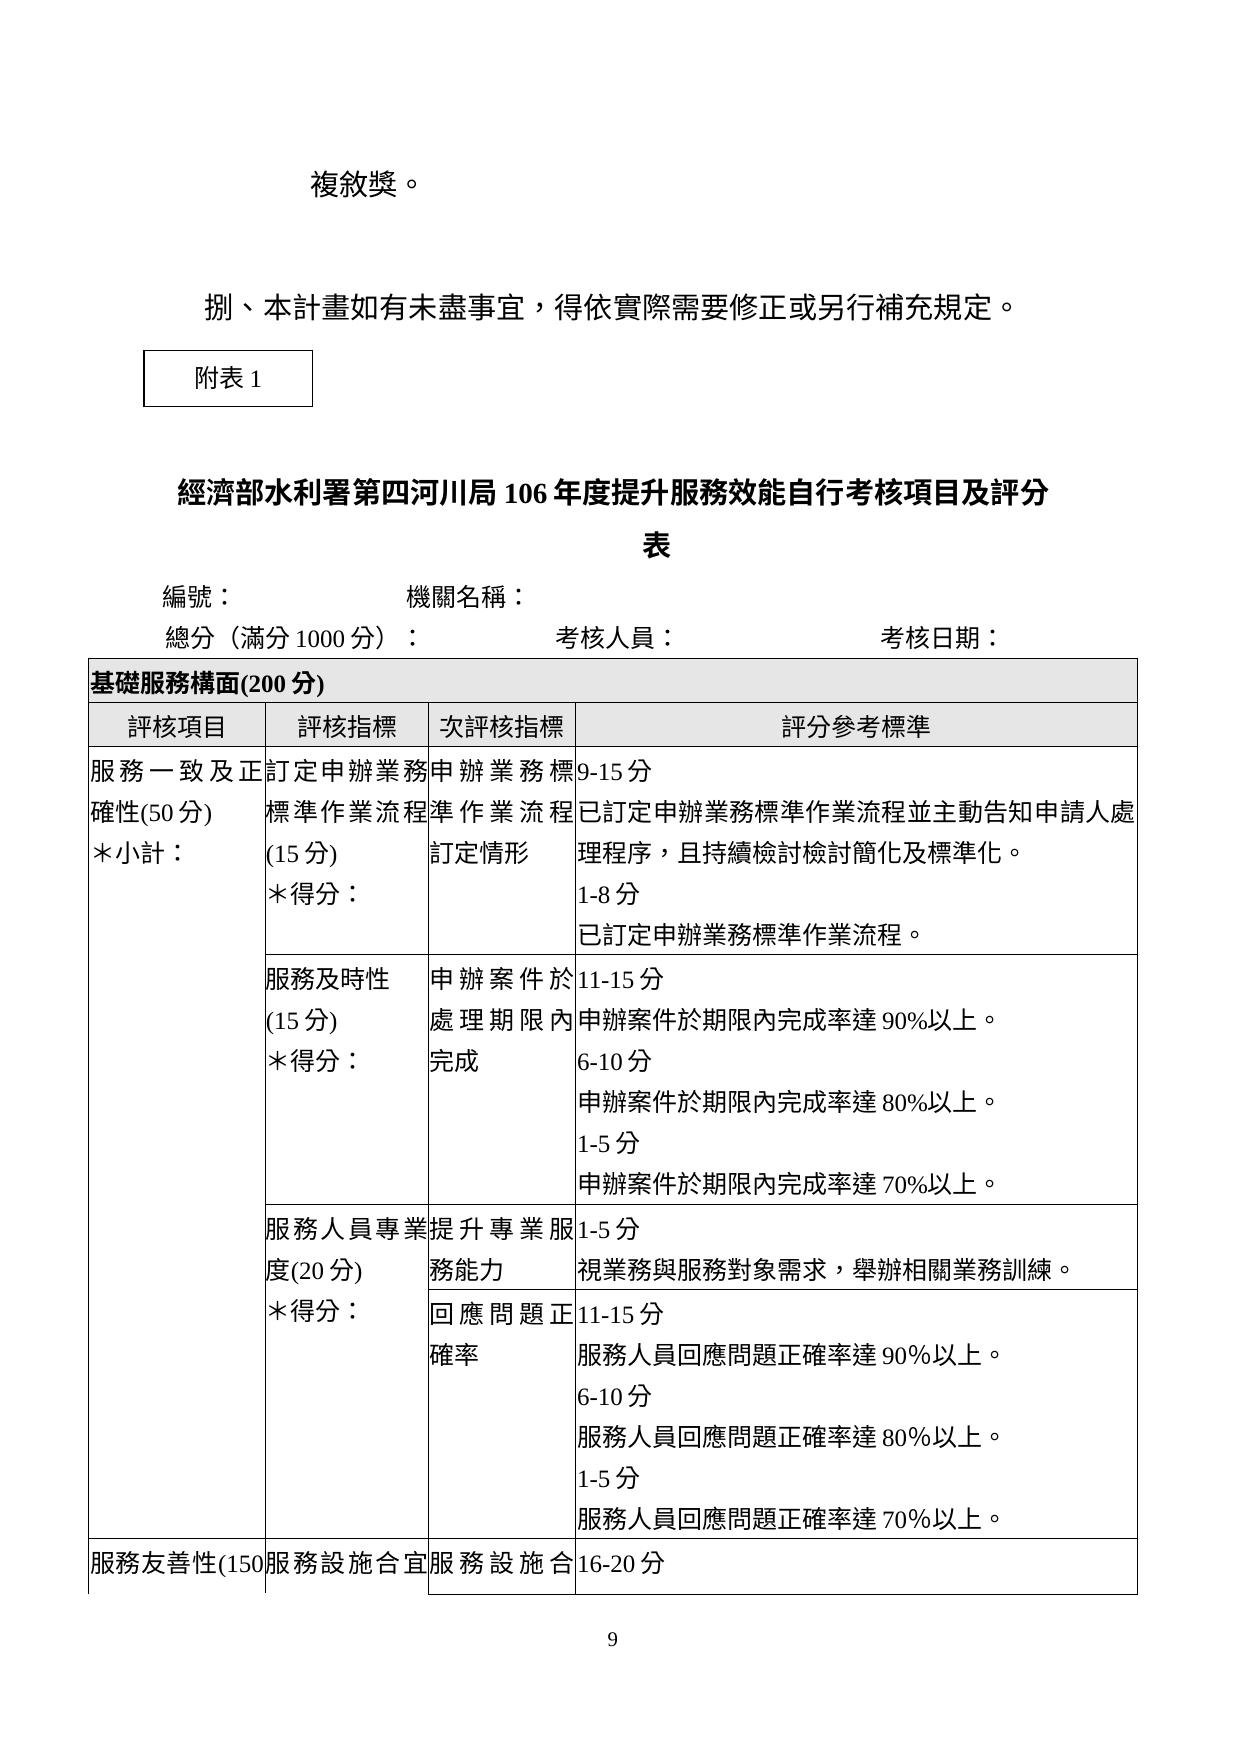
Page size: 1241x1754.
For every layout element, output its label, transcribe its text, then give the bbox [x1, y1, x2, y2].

table_cell 次評核指標 [429, 703, 575, 746]
text 編號： 機關名稱： [162, 575, 1063, 616]
list 複敘獎。 [251, 141, 1063, 223]
table_cell 評核項目 [89, 703, 265, 746]
table_cell 訂定申辦業務標準作業流程(15分) ＊得分： [266, 747, 428, 954]
table_cell 服務一致及正確性(50分) ＊小計： [89, 747, 265, 1538]
table_cell 申辦案件於處理期限內完成 [429, 955, 575, 1203]
table_cell 服務友善性(150分) ＊小計： [89, 1539, 266, 1594]
table_cell 申辦業務標準作業流程訂定情形 [429, 747, 575, 954]
table_cell 服務設施合宜程度 [429, 1539, 575, 1594]
table_cell 1-5分 視業務與服務對象需求，舉辦相關業務訓練。 [576, 1205, 1137, 1289]
table_cell 11-15分 申辦案件於期限內完成率達90%以上。 6-10分 申辦案件於期限內完成率達80%以上。 1-5分 申辦案件於期限內完成率達70%以上。 [576, 955, 1137, 1203]
table_cell 9-15分 已訂定申辦業務標準作業流程並主動告知申請人處理程序，且持續檢討檢討簡化及標準化。 1-8分 已訂定申辦業務標準作業流程。 [576, 747, 1137, 954]
table_cell 提升專業服務能力 [429, 1205, 575, 1289]
table_cell 服務人員專業度(20分) ＊得分： [266, 1205, 428, 1538]
table_cell 評分參考標準 [576, 703, 1137, 746]
text 附表1 [159, 358, 297, 395]
table_cell 11-15分 服務人員回應問題正確率達90％以上。 6-10分 服務人員回應問題正確率達80％以上。 1-5分 服務人員回應問題正確率達70％以上。 [576, 1290, 1137, 1538]
table_cell 評核指標 [266, 703, 428, 746]
table_cell 服務設施合宜程度(20分) ＊得分： [266, 1539, 428, 1594]
text 總分（滿分1000分）： 考核人員： 考核日期： [107, 616, 1063, 657]
table_header 基礎服務構面(200分) [89, 659, 1137, 702]
text 捌、本計畫如有未盡事宜，得依實際需要修正或另行補充規定。 [162, 264, 1063, 347]
text 經濟部水利署第四河川局106年度提升服務效能自行考核項目及評分表 [162, 470, 1063, 565]
table_cell 服務及時性 (15分) ＊得分： [266, 955, 428, 1203]
table_cell 16-20分 進行環境綠美化並視服務對象需求，提供合宜「核心設施」(如愛心服務鈴、無障礙措施等)並備有「一般設施」(如飲用水、洽公座椅或休息區、盥洗室等)供民眾使用，且有必要的使用說明與管理，定期檢查與充實，確保設施品質。 規劃妥適洽公動線，確保服務項目、服務人員、方向引導等標示正確、易於辨識，且提供雙語（或多語）標示服務，並提供各種申辦書表及填寫範例。 11-15分 提供「核心設施」供民眾使用，且有必要的使用說明與管理，並定期檢查與充實，確保設施品質。 1-10分 提供「核心設施」供民眾使用，且有必要的使用說明與管理，確保設施品質。 [576, 1539, 1137, 1594]
table_cell 回應問題正確率 [429, 1290, 575, 1538]
